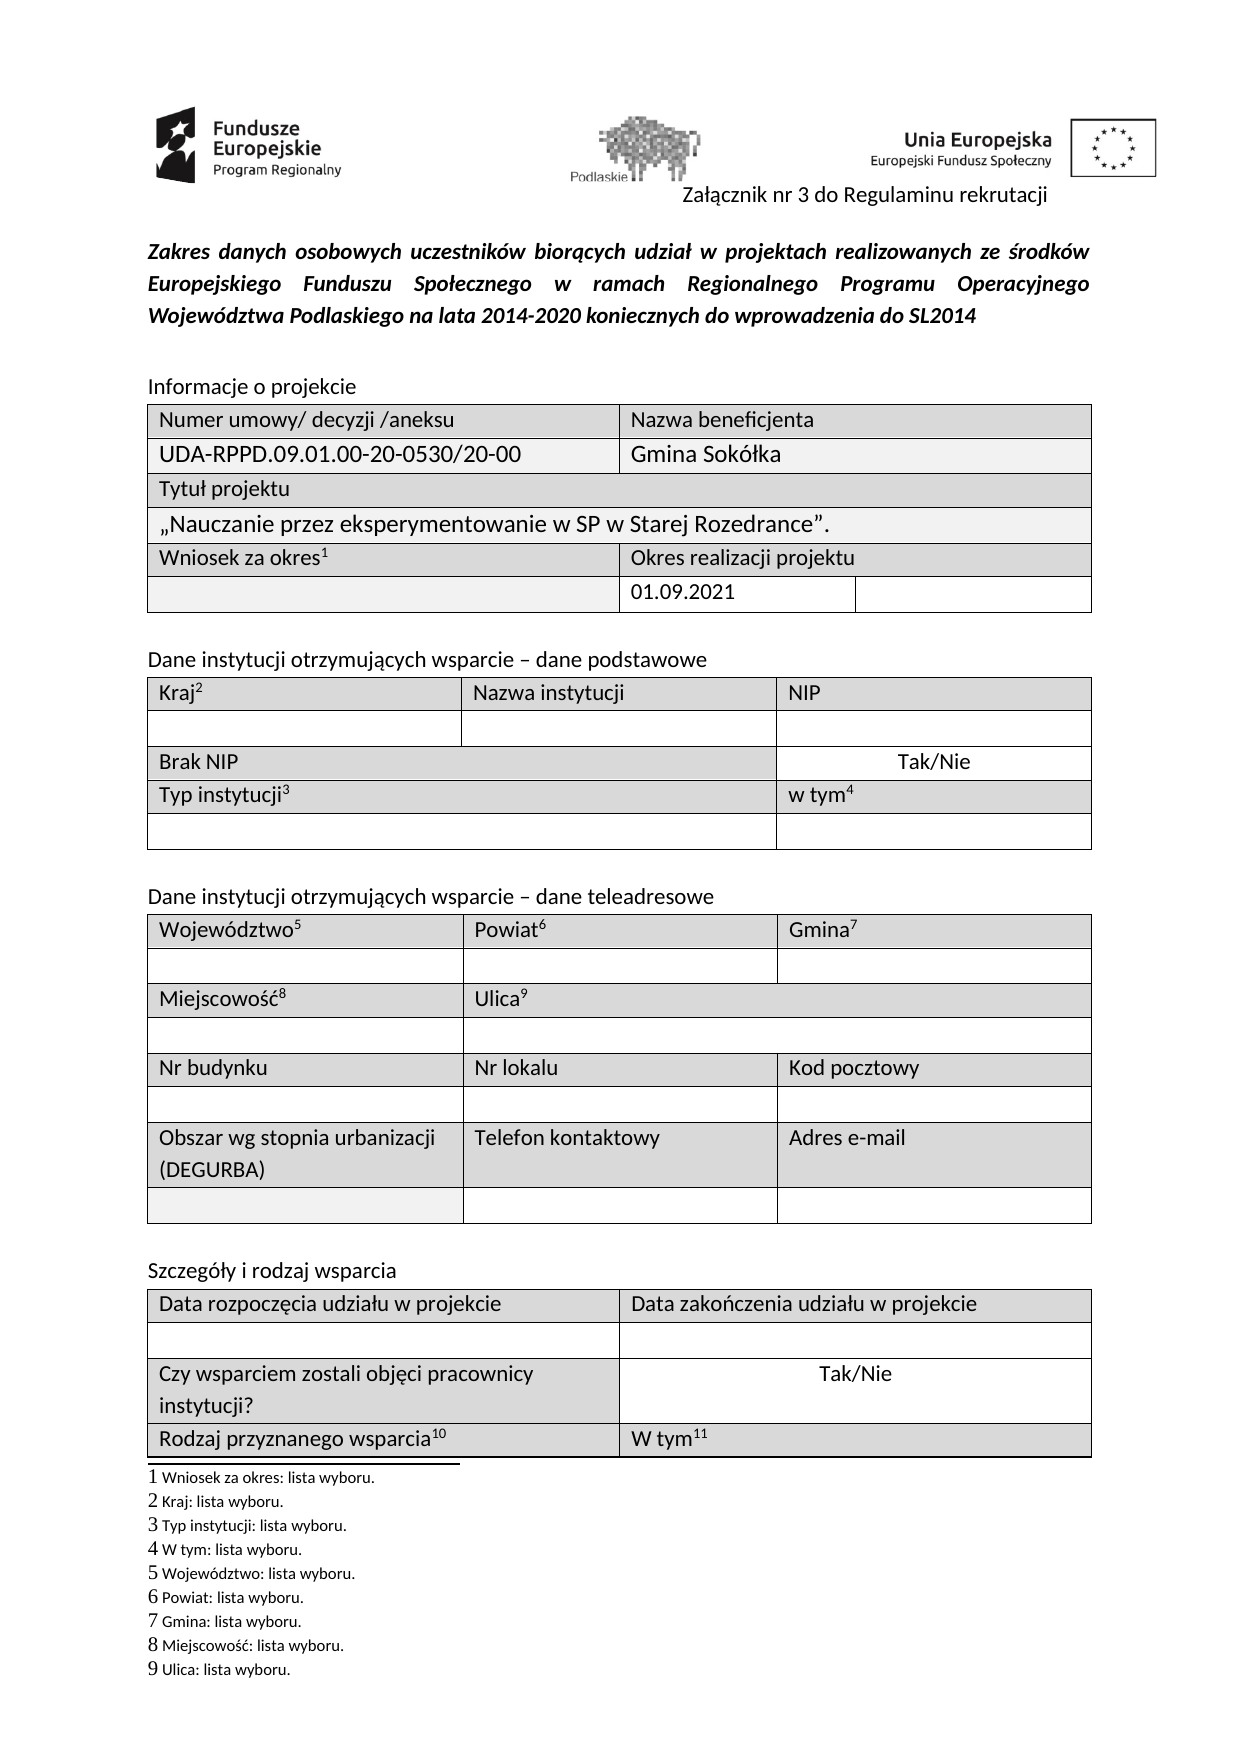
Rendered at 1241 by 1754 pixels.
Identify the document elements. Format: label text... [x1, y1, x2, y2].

table_cell Adres e-mail [778, 1123, 1091, 1187]
table_cell [464, 949, 777, 983]
table_cell [778, 1188, 1091, 1223]
table_cell [148, 1018, 463, 1052]
table_cell Wniosek za okres [148, 544, 619, 576]
table_cell Kod pocztowy [778, 1054, 1091, 1086]
table_cell [148, 1188, 463, 1223]
table_cell Tak/Nie [620, 1359, 1091, 1423]
table_cell 01.09.2021 [620, 577, 855, 612]
text Dane instytucji otrzymujących wsparcie – dane podstawowe [148, 645, 1093, 673]
table_cell [778, 1087, 1091, 1122]
table_header Nazwa beneficjenta [620, 405, 1091, 437]
table_cell [777, 814, 1091, 849]
table_cell Miejscowość [148, 984, 463, 1017]
table_cell Gmina Sokółka [620, 439, 1091, 473]
table_cell Nr budynku [148, 1054, 463, 1086]
table_cell [148, 1323, 619, 1358]
table_header NIP [777, 678, 1091, 710]
text Dane instytucji otrzymujących wsparcie – dane teleadresowe [148, 882, 1093, 910]
text Załącznik nr 3 do Regulaminu rekrutacji [148, 180, 1093, 208]
table_header Data zakończenia udziału w projekcie [620, 1290, 1091, 1322]
table_header Powiat [464, 915, 777, 947]
table_cell w tym [777, 781, 1091, 813]
table_cell [148, 814, 776, 849]
table_cell [464, 1018, 1091, 1052]
table_cell [148, 1087, 463, 1122]
table_cell Obszar wg stopnia urbanizacji (DEGURBA) [148, 1123, 463, 1187]
text Szczegóły i rodzaj wsparcia [148, 1256, 1093, 1284]
table_cell [778, 949, 1091, 983]
table_cell Czy wsparciem zostali objęci pracownicy instytucji? [148, 1359, 619, 1423]
table_cell [464, 1188, 777, 1223]
table_header Data rozpoczęcia udziału w projekcie [148, 1290, 619, 1322]
table_cell W tym [620, 1424, 1091, 1456]
table_cell Brak NIP [148, 747, 776, 779]
table_cell [777, 711, 1091, 746]
table_cell Okres realizacji projektu [620, 544, 1091, 576]
table_header Gmina [778, 915, 1091, 947]
table_header Kraj [148, 678, 461, 710]
table_cell [148, 711, 461, 746]
table_cell Tak/Nie [777, 747, 1091, 779]
table_cell Nr lokalu [464, 1054, 777, 1086]
table_cell [148, 577, 619, 612]
table_cell Ulica [464, 984, 1091, 1017]
table_cell „Nauczanie przez eksperymentowanie w SP w Starej Rozedrance”. [148, 508, 1091, 542]
table_cell [462, 711, 776, 746]
table_cell Typ instytucji [148, 781, 776, 813]
table_cell Telefon kontaktowy [464, 1123, 777, 1187]
table_cell Tytuł projektu [148, 474, 1091, 507]
table_cell [148, 949, 463, 983]
subtitle Zakres danych osobowych uczestników biorących udział w projektach realizowanych ze środków Europejskiego Funduszu Społecznego w ramach Regionalnego Programu Operacyjnego Województwa Podlaskiego na lata 2014-2020 koniecznych do wprowadzenia do SL2014 [148, 237, 1093, 329]
text Informacje o projekcie [148, 372, 1093, 400]
table_header Nazwa instytucji [462, 678, 776, 710]
table_cell [856, 577, 1091, 612]
table_cell Rodzaj przyznanego wsparcia [148, 1424, 619, 1456]
table_cell [464, 1087, 777, 1122]
table_cell [620, 1323, 1091, 1358]
table_header Województwo [148, 915, 463, 947]
table_cell UDA-RPPD.09.01.00-20-0530/20-00 [148, 439, 619, 473]
table_header Numer umowy/ decyzji /aneksu [148, 405, 619, 437]
